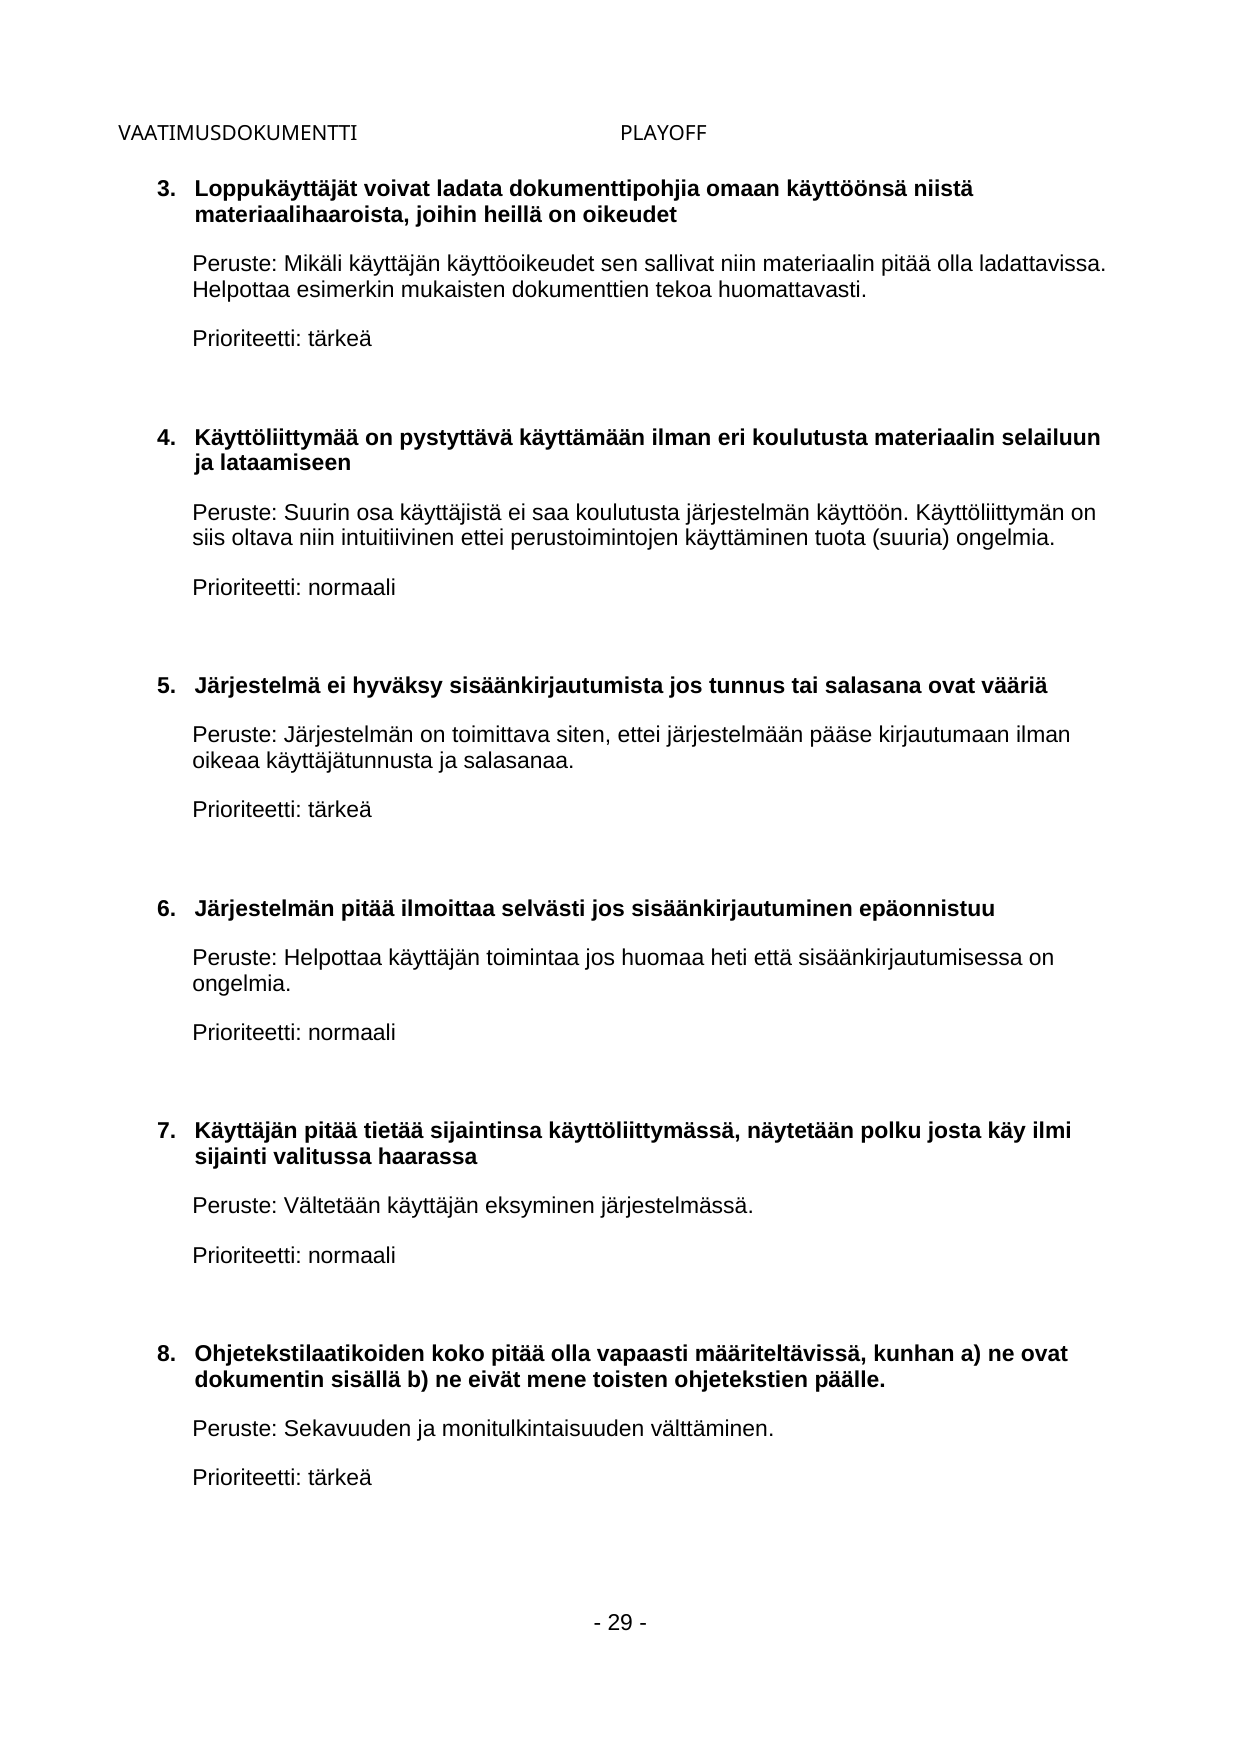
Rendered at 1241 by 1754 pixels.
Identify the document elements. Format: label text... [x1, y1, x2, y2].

text Peruste: Vältetään käyttäjän eksyminen järjestelmässä. [192, 1193, 1122, 1219]
list Käyttöliittymää on pystyttävä käyttämään ilman eri koulutusta materiaalin selailuun ja lataamiseen [157, 424, 1122, 476]
text Peruste: Mikäli käyttäjän käyttöoikeudet sen sallivat niin materiaalin pitää olla ladattavissa. Helpottaa esimerkin mukaisten dokumenttien tekoa huomattavasti. [192, 251, 1122, 302]
text Prioriteetti: tärkeä [192, 797, 1122, 822]
list Järjestelmä ei hyväksy sisäänkirjautumista jos tunnus tai salasana ovat vääriä [157, 673, 1122, 698]
text Prioriteetti: normaali [192, 1019, 1122, 1045]
text Peruste: Järjestelmän on toimittava siten, ettei järjestelmään pääse kirjautumaan ilman oikeaa käyttäjätunnusta ja salasanaa. [192, 722, 1122, 773]
list Ohjetekstilaatikoiden koko pitää olla vapaasti määriteltävissä, kunhan a) ne ovat dokumentin sisällä b) ne eivät mene toisten ohjetekstien päälle. [157, 1341, 1122, 1392]
list Järjestelmän pitää ilmoittaa selvästi jos sisäänkirjautuminen epäonnistuu [157, 895, 1122, 921]
text Prioriteetti: tärkeä [192, 326, 1122, 351]
list Loppukäyttäjät voivat ladata dokumenttipohjia omaan käyttöönsä niistä materiaalihaaroista, joihin heillä on oikeudet [157, 176, 1122, 227]
text Prioriteetti: normaali [192, 574, 1122, 600]
text Prioriteetti: tärkeä [192, 1465, 1122, 1491]
text Peruste: Sekavuuden ja monitulkintaisuuden välttäminen. [192, 1416, 1122, 1441]
text Prioriteetti: normaali [192, 1242, 1122, 1268]
list Käyttäjän pitää tietää sijaintinsa käyttöliittymässä, näytetään polku josta käy ilmi sijainti valitussa haarassa [157, 1118, 1122, 1169]
text Peruste: Suurin osa käyttäjistä ei saa koulutusta järjestelmän käyttöön. Käyttöliittymän on siis oltava niin intuitiivinen ettei perustoimintojen käyttäminen tuota (suuria) ongelmia. [192, 499, 1122, 551]
text Peruste: Helpottaa käyttäjän toimintaa jos huomaa heti että sisäänkirjautumisessa on ongelmia. [192, 945, 1122, 996]
